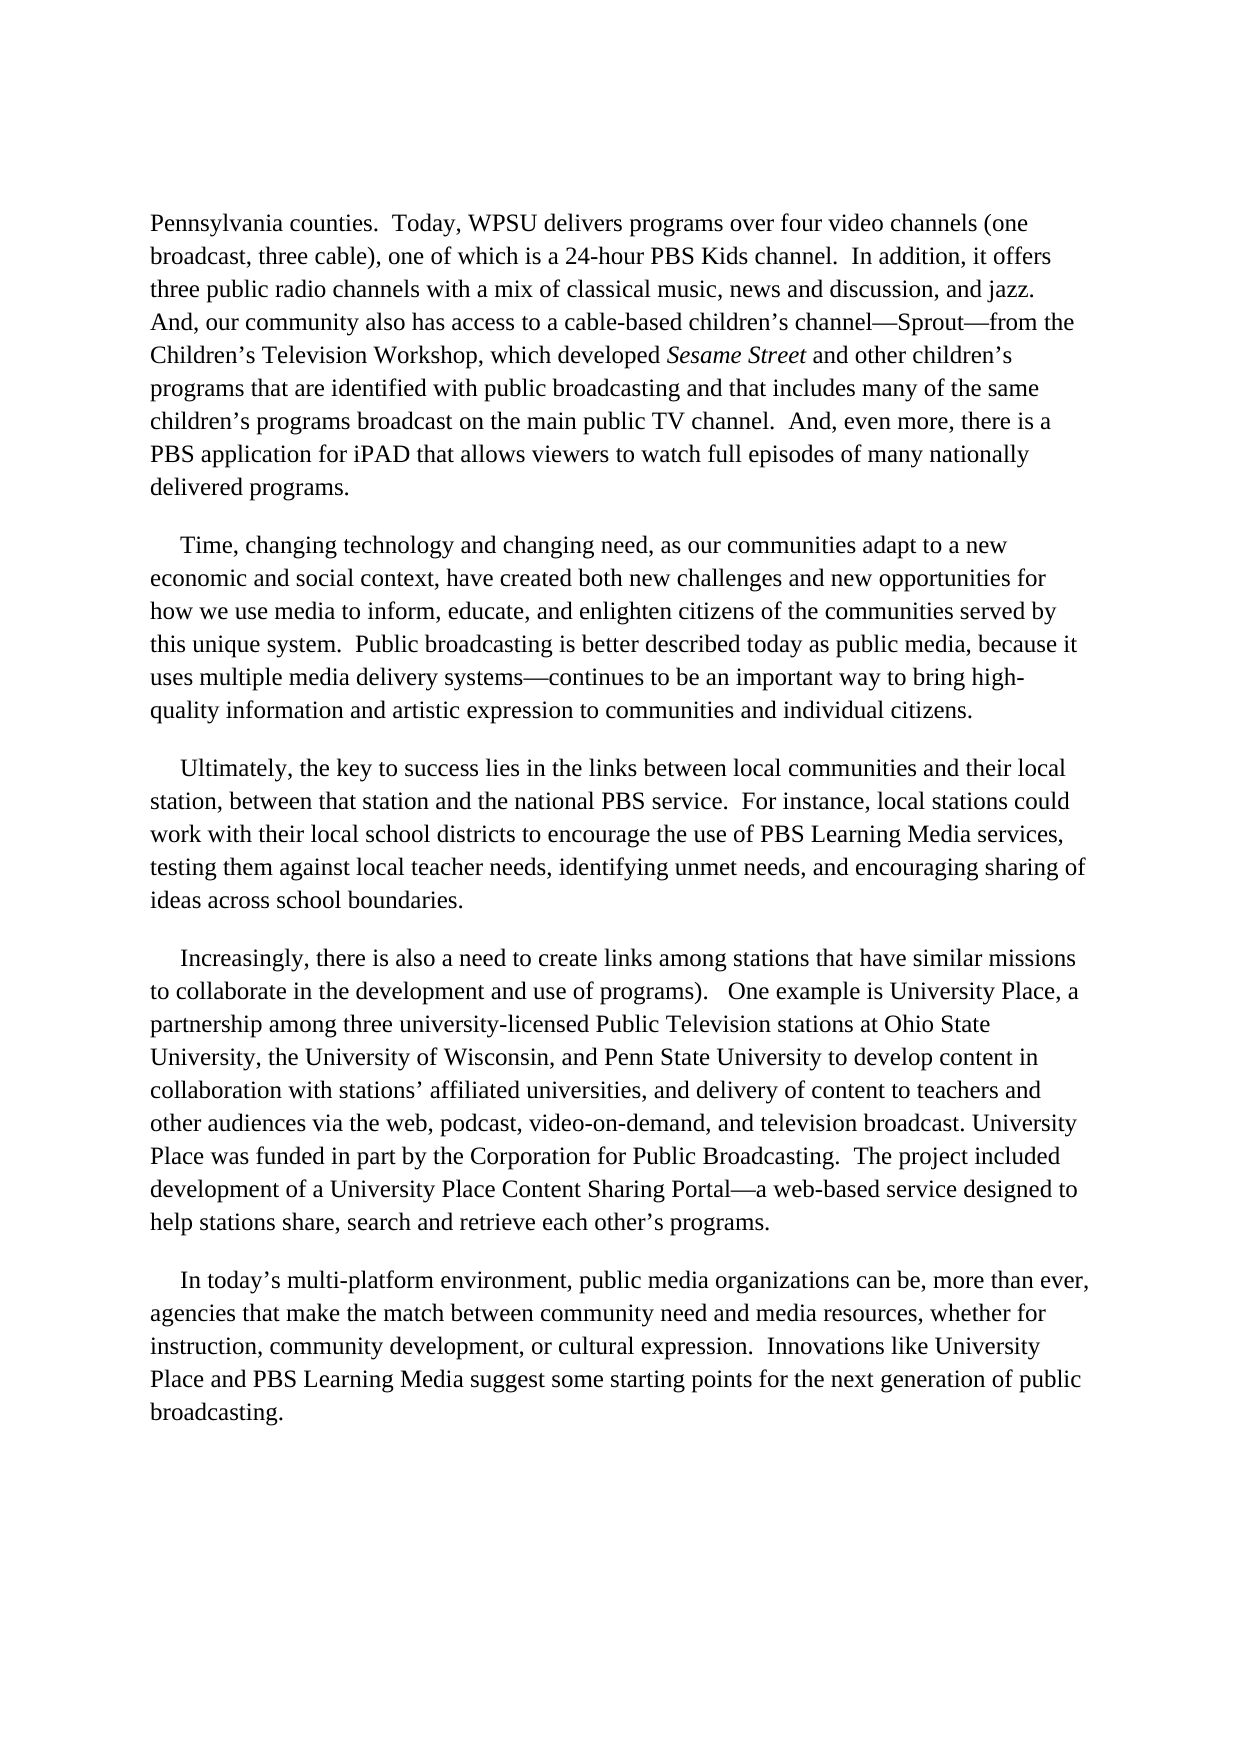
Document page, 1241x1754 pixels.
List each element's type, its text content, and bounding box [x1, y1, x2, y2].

text Pennsylvania counties. Today, WPSU delivers programs over four video channels (one broadcast, three cable), one of which is a 24-hour PBS Kids channel. In addition, it offers three public radio channels with a mix of classical music, news and discussion, and jazz. And, our community also has access to a cable-based children’s channel—Sprout—from the Children’s Television Workshop, which developed Sesame Street and other children’s programs that are identified with public broadcasting and that includes many of the same children’s programs broadcast on the main public TV channel. And, even more, there is a PBS application for iPAD that allows viewers to watch full episodes of many nationally delivered programs. [150, 208, 1090, 501]
text Ultimately, the key to success lies in the links between local communities and their local station, between that station and the national PBS service. For instance, local stations could work with their local school districts to encourage the use of PBS Learning Media services, testing them against local teacher needs, identifying unmet needs, and encouraging sharing of ideas across school boundaries. [150, 753, 1090, 914]
text Time, changing technology and changing need, as our communities adapt to a new economic and social context, have created both new challenges and new opportunities for how we use media to inform, educate, and enlighten citizens of the communities served by this unique system. Public broadcasting is better described today as public media, because it uses multiple media delivery systems—continues to be an important way to bring high-quality information and artistic expression to communities and individual citizens. [150, 530, 1090, 724]
text In today’s multi-platform environment, public media organizations can be, more than ever, agencies that make the match between community need and media resources, whether for instruction, community development, or cultural expression. Innovations like University Place and PBS Learning Media suggest some starting points for the next generation of public broadcasting. [150, 1265, 1090, 1426]
text Increasingly, there is also a need to create links among stations that have similar missions to collaborate in the development and use of programs). One example is University Place, a partnership among three university-licensed Public Television stations at Ohio State University, the University of Wisconsin, and Penn State University to develop content in collaboration with stations’ affiliated universities, and delivery of content to teachers and other audiences via the web, podcast, video-on-demand, and television broadcast. University Place was funded in part by the Corporation for Public Broadcasting. The project included development of a University Place Content Sharing Portal—a web-based service designed to help stations share, search and retrieve each other’s programs. [150, 943, 1090, 1236]
